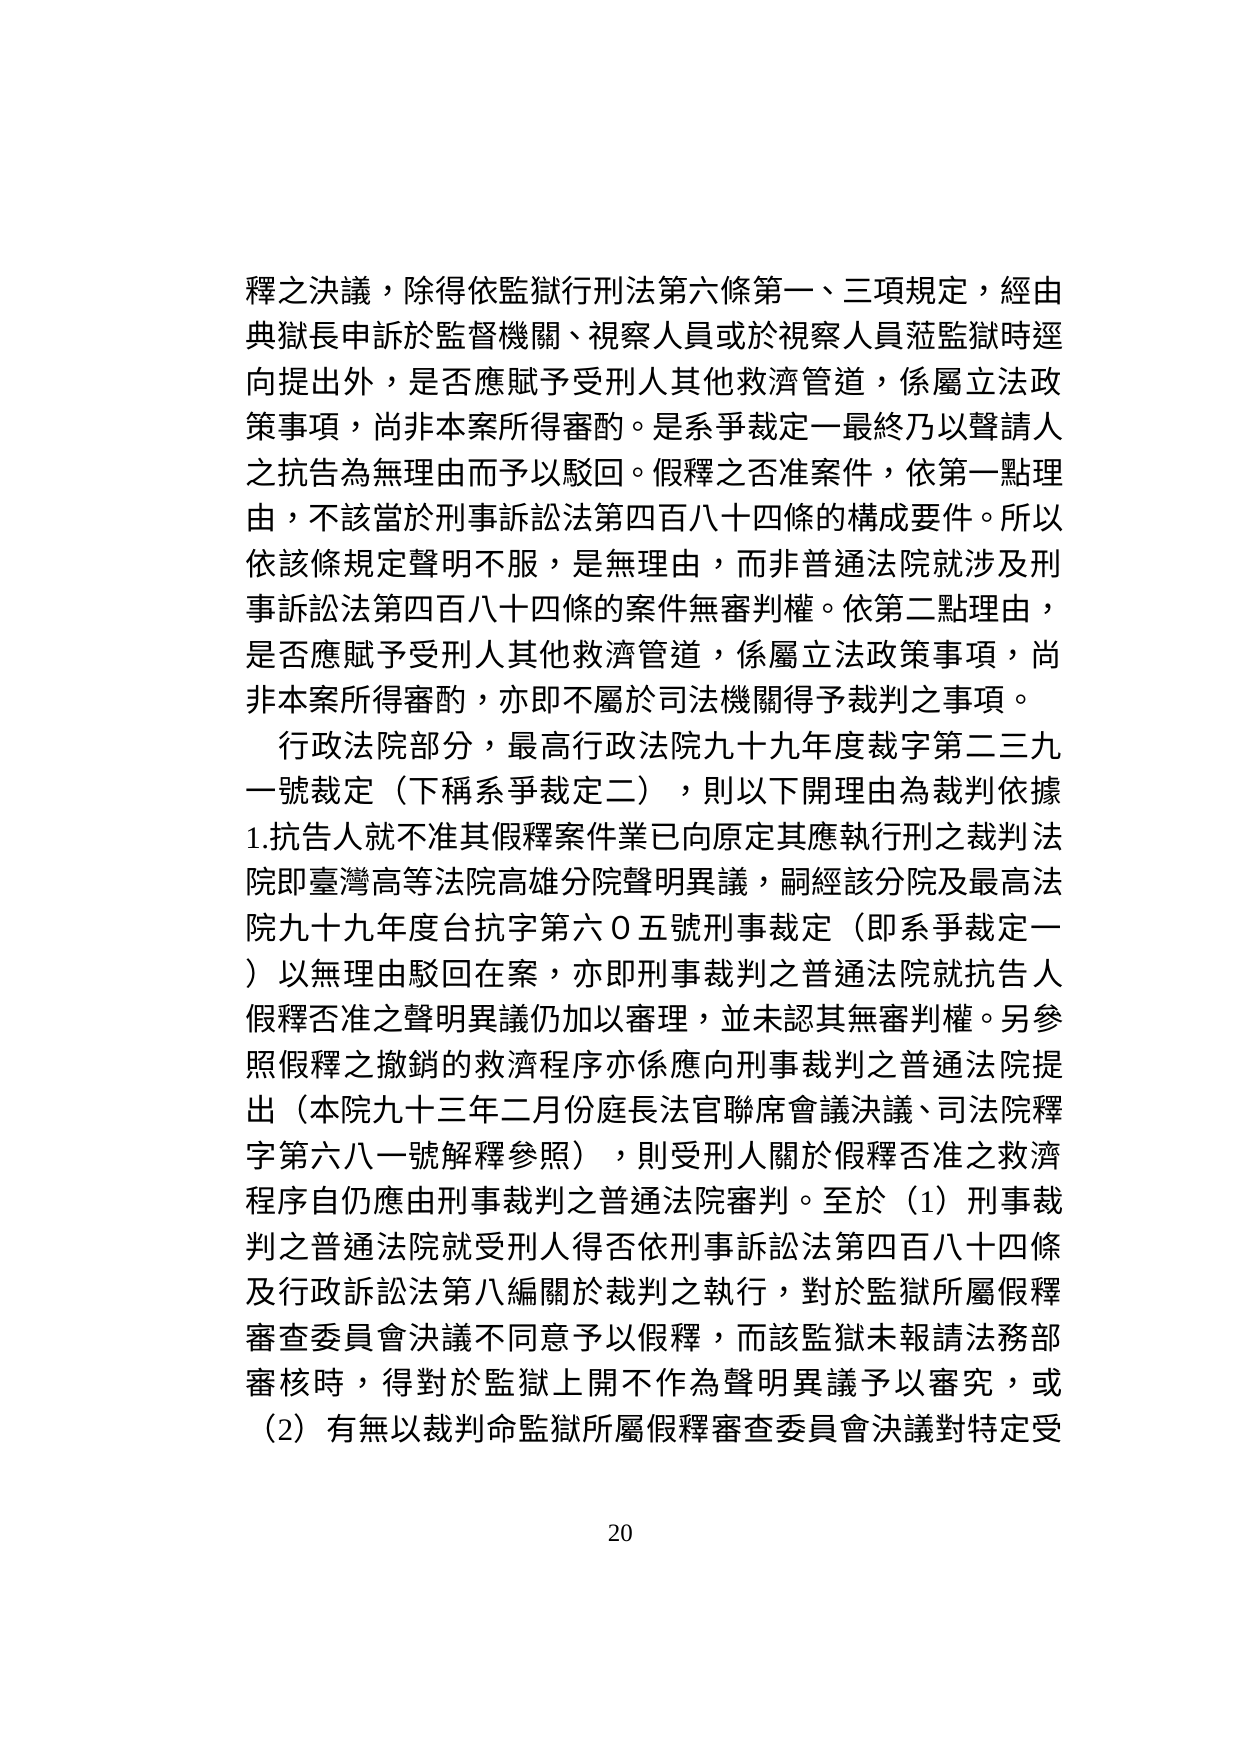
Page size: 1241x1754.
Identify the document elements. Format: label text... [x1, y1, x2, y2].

text 行政法院部分，最高行政法院九十九年度裁字第二三九一號裁定（下稱系爭裁定二），則以下開理由為裁判依據：1.抗告人就不准其假釋案件業已向原定其應執行刑之裁判法院即臺灣高等法院高雄分院聲明異議，嗣經該分院及最高法院九十九年度台抗字第六０五號刑事裁定（即系爭裁定一）以無理由駁回在案，亦即刑事裁判之普通法院就抗告人假釋否准之聲明異議仍加以審理，並未認其無審判權。另參照假釋之撤銷的救濟程序亦係應向刑事裁判之普通法院提出（本院九十三年二月份庭長法官聯席會議決議、司法院釋字第六八一號解釋參照），則受刑人關於假釋否准之救濟程序自仍應由刑事裁判之普通法院審判。至於（1）刑事裁判之普通法院就受刑人得否依刑事訴訟法第四百八十四條及行政訴訟法第八編關於裁判之執行，對於監獄所屬假釋審查委員會決議不同意予以假釋，而該監獄未報請法務部審核時，得對於監獄上開不作為聲明異議予以審究，或（2）有無以裁判命監獄所屬假釋審查委員會決議對特定受刑人予以同意假釋，並命該監獄報請法務部核定之法律依據，自屬普通法院所應判斷事項。2.惟依刑法第七十七條第一項、行刑累進處遇條例第七十五條、第七十六條及監獄行刑法第八十一條第一項與第二項規定觀之，並未明定受刑人有申請假釋之請求權。則受刑人就其主張符合假釋資格之要件而未獲准假釋結果不服，除得依現行監獄行刑法第六條第一、三項規定，經由典獄長申訴於監督機關、視察人員，或於視察人員蒞臨監獄時逕向提出外，是否賦予受刑人其他救濟管道，則應屬立法形成之裁量範圍。就假釋之否准，關於受刑人得否依刑事訴訟法第四百八十四條聲明異議或依監獄行刑法第六條聲明不服，最高行政法院在該裁定中固認為其審判權皆屬於普通法院，惟認為，是否賦予受刑人其他救濟管道，則應屬立法形成之裁量範圍。 [245, 721, 1063, 1449]
text 普通法院部分，案經最高法院九十九年度台抗字第六０五號刑事裁定裁判（下稱系爭裁定一），主要理由以：1.是否予以受刑人假釋，乃係由執行監獄之假釋審查委員詳加審酌，而為准否之決議後，報請法務部審核。是假釋之准否既非由檢察官決定，而係繫於監獄之假釋審查委員會及法務部審查之結果，則監獄之假釋審查委員會否決抗告人（即本案聲請人）准予假釋之決議，自難謂係檢察官指揮執行之結果，不生檢察官執行之指揮是否違法或執行方法是否不當而得向法院聲明異議之問題。2.受刑人不服該否決假釋之決議，除得依監獄行刑法第六條第一、三項規定，經由典獄長申訴於監督機關、視察人員或於視察人員蒞監獄時逕向提出外，是否應賦予受刑人其他救濟管道，係屬立法政策事項，尚非本案所得審酌。是系爭裁定一最終乃以聲請人之抗告為無理由而予以駁回。假釋之否准案件，依第一點理由，不該當於刑事訴訟法第四百八十四條的構成要件。所以，依該條規定聲明不服，是無理由，而非普通法院就涉及刑事訴訟法第四百八十四條的案件無審判權。依第二點理由，是否應賦予受刑人其他救濟管道，係屬立法政策事項，尚非本案所得審酌，亦即不屬於司法機關得予裁判之事項。 [245, 266, 1063, 721]
